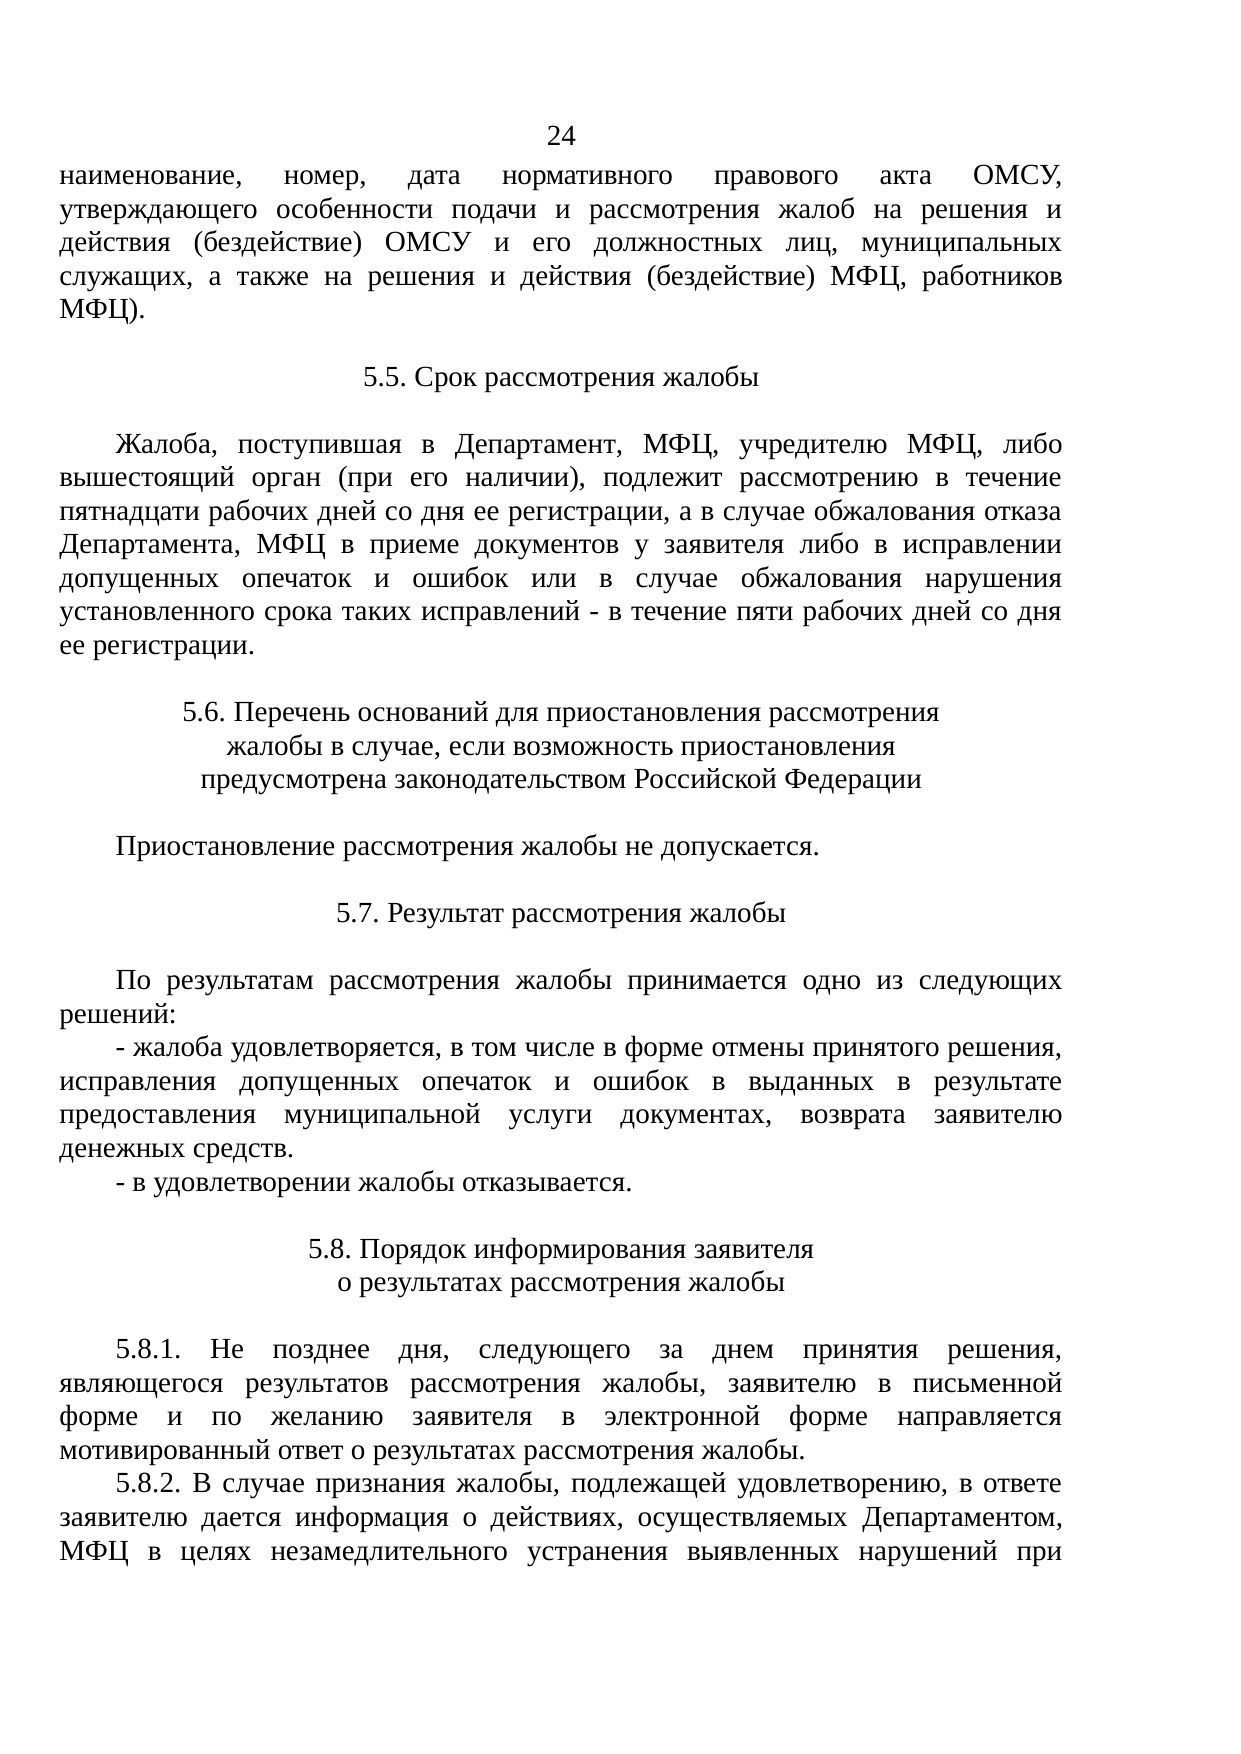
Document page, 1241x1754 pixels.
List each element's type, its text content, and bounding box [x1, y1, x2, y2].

text 5.8.1. Не позднее дня, следующего за днем принятия решения, являющегося результатов рассмотрения жалобы, заявителю в письменной форме и по желанию заявителя в электронной форме направляется мотивированный ответ о результатах рассмотрения жалобы. [59, 1332, 1063, 1466]
text о результатах рассмотрения жалобы [59, 1264, 1063, 1298]
text - в удовлетворении жалобы отказывается. [59, 1164, 1063, 1197]
text - жалоба удовлетворяется, в том числе в форме отмены принятого решения, исправления допущенных опечаток и ошибок в выданных в результате предоставления муниципальной услуги документах, возврата заявителю денежных средств. [59, 1030, 1063, 1164]
text По результатам рассмотрения жалобы принимается одно из следующих решений: [59, 963, 1063, 1030]
text предусмотрена законодательством Российской Федерации [59, 761, 1063, 795]
text жалобы в случае, если возможность приостановления [59, 728, 1063, 761]
text 5.8.2. В случае признания жалобы, подлежащей удовлетворению, в ответе заявителю дается информация о действиях, осуществляемых Департаментом, МФЦ в целях незамедлительного устранения выявленных нарушений при [59, 1466, 1063, 1566]
text Жалоба, поступившая в Департамент, МФЦ, учредителю МФЦ, либо вышестоящий орган (при его наличии), подлежит рассмотрению в течение пятнадцати рабочих дней со дня ее регистрации, а в случае обжалования отказа Департамента, МФЦ в приеме документов у заявителя либо в исправлении допущенных опечаток и ошибок или в случае обжалования нарушения установленного срока таких исправлений - в течение пяти рабочих дней со дня ее регистрации. [59, 426, 1063, 661]
subtitle 5.7. Результат рассмотрения жалобы [59, 896, 1063, 929]
subtitle 5.5. Срок рассмотрения жалобы [59, 359, 1063, 392]
subtitle 5.8. Порядок информирования заявителя [59, 1231, 1063, 1264]
subtitle 5.6. Перечень оснований для приостановления рассмотрения [59, 694, 1063, 728]
text Приостановление рассмотрения жалобы не допускается. [59, 828, 1063, 862]
text наименование, номер, дата нормативного правового акта ОМСУ, утверждающего особенности подачи и рассмотрения жалоб на решения и действия (бездействие) ОМСУ и его должностных лиц, муниципальных служащих, а также на решения и действия (бездействие) МФЦ, работников МФЦ). [59, 158, 1063, 325]
